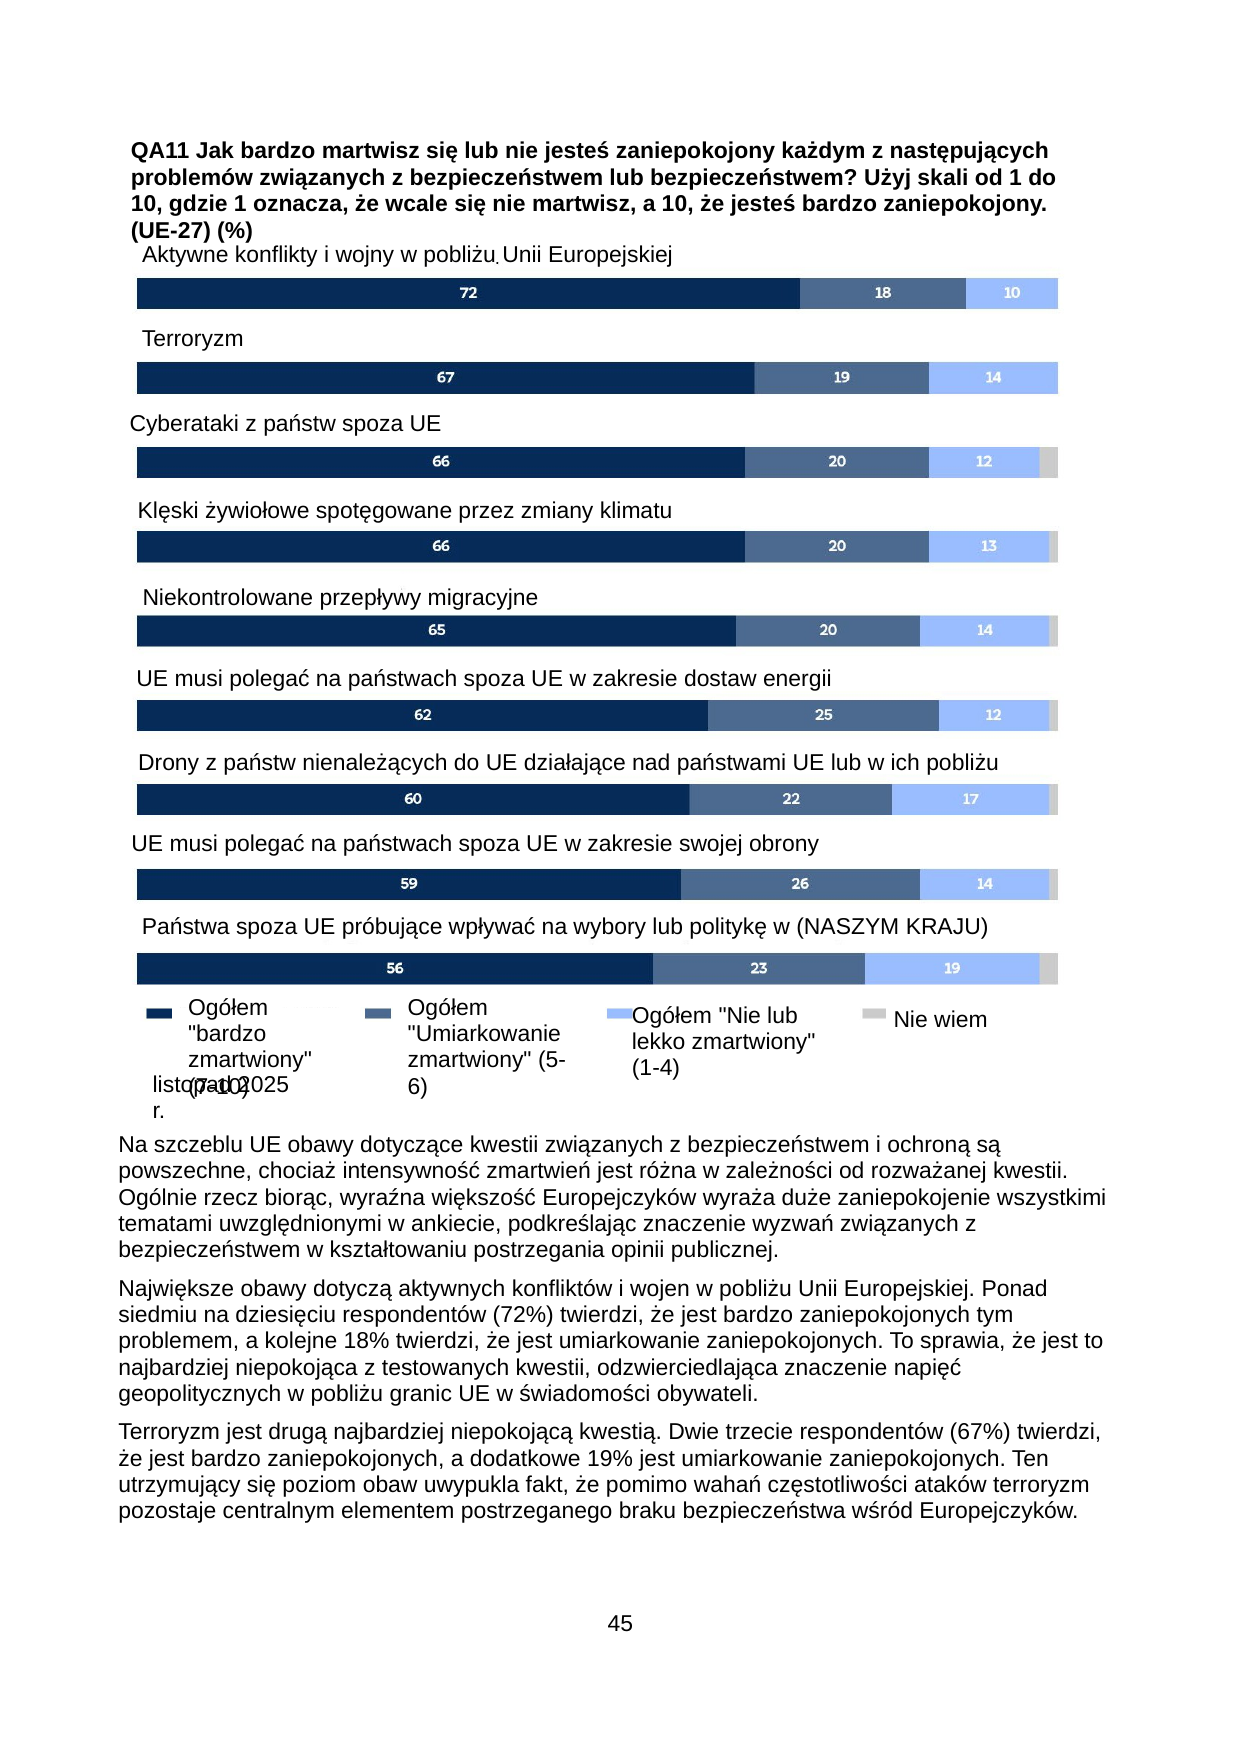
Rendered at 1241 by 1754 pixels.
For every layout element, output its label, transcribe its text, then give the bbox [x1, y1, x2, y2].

picture [191, 1007, 203, 1013]
picture [679, 1007, 728, 1022]
picture [741, 1007, 769, 1022]
picture [731, 1007, 739, 1020]
picture [665, 1012, 672, 1022]
picture [441, 1007, 448, 1014]
picture [634, 1009, 646, 1021]
picture [730, 1011, 737, 1022]
picture [140, 1007, 637, 1022]
picture [652, 1012, 658, 1022]
picture [771, 1007, 787, 1022]
picture [428, 1007, 434, 1014]
text Terroryzm jest drugą najbardziej niepokojącą kwestią. Dwie trzecie respondentów (67%) twierdzi, że jest bardzo zaniepokojonych, a dodatkowe 19% jest umiarkowanie zaniepokojonych. Ten utrzymujący się poziom obaw uwypukla fakt, że pomimo wahań częstotliwości ataków terroryzm pozostaje centralnym elementem postrzeganego braku bezpieczeństwa wśród Europejczyków. [118, 1418, 1122, 1524]
picture [410, 1007, 422, 1013]
text Na szczeblu UE obawy dotyczące kwestii związanych z bezpieczeństwem i ochroną są powszechne, chociaż intensywność zmartwień jest różna w zależności od rozważanej kwestii. Ogólnie rzecz biorąc, wyraźna większość Europejczyków wyraża duże zaniepokojenie wszystkimi tematami uwzględnionymi w ankiecie, podkreślając znaczenie wyzwań związanych z bezpieczeństwem w kształtowaniu postrzegania opinii publicznej. [118, 124, 1122, 1263]
text Największe obawy dotyczą aktywnych konfliktów i wojen w pobliżu Unii Europejskiej. Ponad siedmiu na dziesięciu respondentów (72%) twierdzi, że jest bardzo zaniepokojonych tym problemem, a kolejne 18% twierdzi, że jest umiarkowanie zaniepokojonych. To sprawia, że jest to najbardziej niepokojąca z testowanych kwestii, odzwierciedlająca znaczenie napięć geopolitycznych w pobliżu granic UE w świadomości obywateli. [118, 1275, 1122, 1406]
picture [221, 1007, 228, 1014]
picture [132, 243, 1068, 985]
picture [789, 1007, 886, 1022]
picture [208, 1007, 214, 1014]
picture [643, 1007, 677, 1022]
